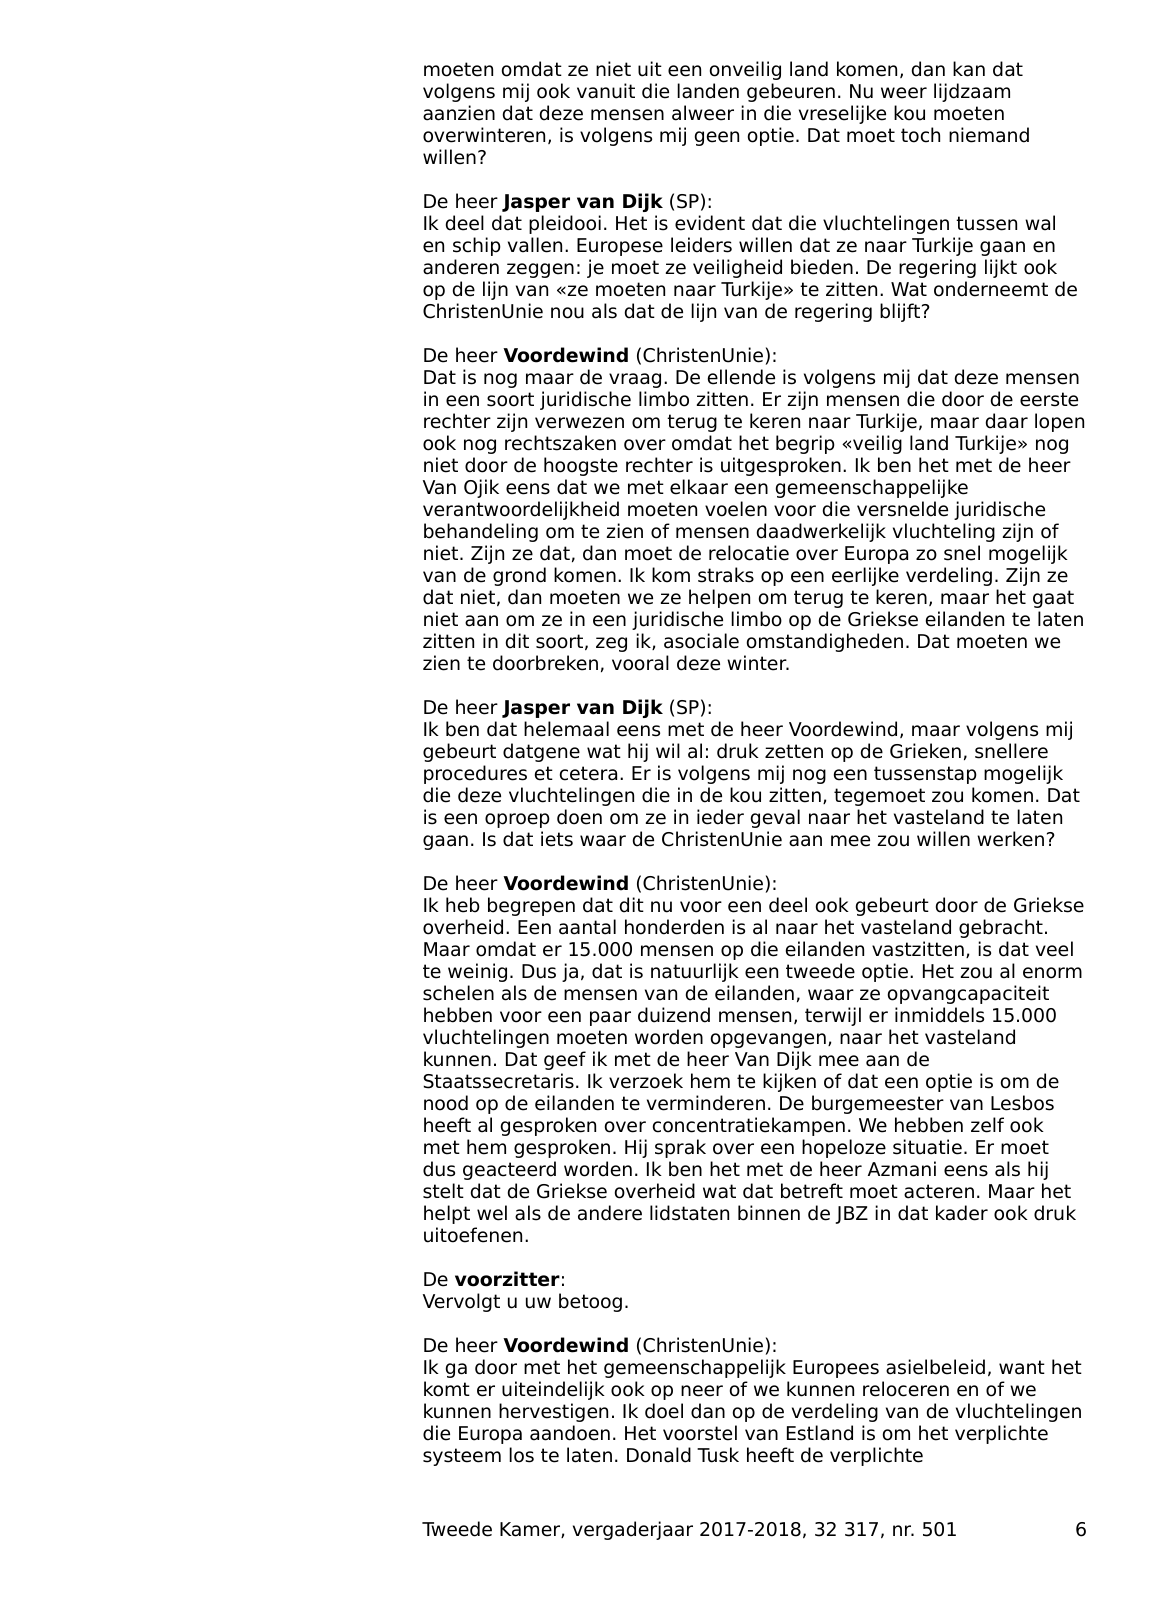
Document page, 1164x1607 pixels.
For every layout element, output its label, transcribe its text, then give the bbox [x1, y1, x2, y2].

text De heer Voordewind (ChristenUnie): [422, 345, 1087, 367]
text Dat is nog maar de vraag. De ellende is volgens mij dat deze mensen in een soort juridische limbo zitten. Er zijn mensen die door de eerste rechter zijn verwezen om terug te keren naar Turkije, maar daar lopen ook nog rechtszaken over omdat het begrip «veilig land Turkije» nog niet door de hoogste rechter is uitgesproken. Ik ben het met de heer Van Ojik eens dat we met elkaar een gemeenschappelijke verantwoordelijkheid moeten voelen voor die versnelde juridische behandeling om te zien of mensen daadwerkelijk vluchteling zijn of niet. Zijn ze dat, dan moet de relocatie over Europa zo snel mogelijk van de grond komen. Ik kom straks op een eerlijke verdeling. Zijn ze dat niet, dan moeten we ze helpen om terug te keren, maar het gaat niet aan om ze in een juridische limbo op de Griekse eilanden te laten zitten in dit soort, zeg ik, asociale omstandigheden. Dat moeten we zien te doorbreken, vooral deze winter. [422, 367, 1087, 675]
text De heer Jasper van Dijk (SP): [422, 191, 1087, 213]
text De voorzitter: [422, 1269, 1087, 1291]
text De heer Jasper van Dijk (SP): [422, 697, 1087, 719]
text Ik deel dat pleidooi. Het is evident dat die vluchtelingen tussen wal en schip vallen. Europese leiders willen dat ze naar Turkije gaan en anderen zeggen: je moet ze veiligheid bieden. De regering lijkt ook op de lijn van «ze moeten naar Turkije» te zitten. Wat onderneemt de ChristenUnie nou als dat de lijn van de regering blijft? [422, 213, 1087, 323]
text De heer Voordewind (ChristenUnie): [422, 1335, 1087, 1357]
text Ik ga door met het gemeenschappelijk Europees asielbeleid, want het komt er uiteindelijk ook op neer of we kunnen reloceren en of we kunnen hervestigen. Ik doel dan op de verdeling van de vluchtelingen die Europa aandoen. Het voorstel van Estland is om het verplichte systeem los te laten. Donald Tusk heeft de verplichte [422, 1357, 1087, 1467]
text Ik ben dat helemaal eens met de heer Voordewind, maar volgens mij gebeurt datgene wat hij wil al: druk zetten op de Grieken, snellere procedures et cetera. Er is volgens mij nog een tussenstap mogelijk die deze vluchtelingen die in de kou zitten, tegemoet zou komen. Dat is een oproep doen om ze in ieder geval naar het vasteland te laten gaan. Is dat iets waar de ChristenUnie aan mee zou willen werken? [422, 719, 1087, 851]
text De heer Voordewind (ChristenUnie): [422, 873, 1087, 895]
text Vervolgt u uw betoog. [422, 1291, 1087, 1313]
text moeten omdat ze niet uit een onveilig land komen, dan kan dat volgens mij ook vanuit die landen gebeuren. Nu weer lijdzaam aanzien dat deze mensen alweer in die vreselijke kou moeten overwinteren, is volgens mij geen optie. Dat moet toch niemand willen? [422, 59, 1087, 169]
text Ik heb begrepen dat dit nu voor een deel ook gebeurt door de Griekse overheid. Een aantal honderden is al naar het vasteland gebracht. Maar omdat er 15.000 mensen op die eilanden vastzitten, is dat veel te weinig. Dus ja, dat is natuurlijk een tweede optie. Het zou al enorm schelen als de mensen van de eilanden, waar ze opvangcapaciteit hebben voor een paar duizend mensen, terwijl er inmiddels 15.000 vluchtelingen moeten worden opgevangen, naar het vasteland kunnen. Dat geef ik met de heer Van Dijk mee aan de Staatssecretaris. Ik verzoek hem te kijken of dat een optie is om de nood op de eilanden te verminderen. De burgemeester van Lesbos heeft al gesproken over concentratiekampen. We hebben zelf ook met hem gesproken. Hij sprak over een hopeloze situatie. Er moet dus geacteerd worden. Ik ben het met de heer Azmani eens als hij stelt dat de Griekse overheid wat dat betreft moet acteren. Maar het helpt wel als de andere lidstaten binnen de JBZ in dat kader ook druk uitoefenen. [422, 895, 1087, 1247]
